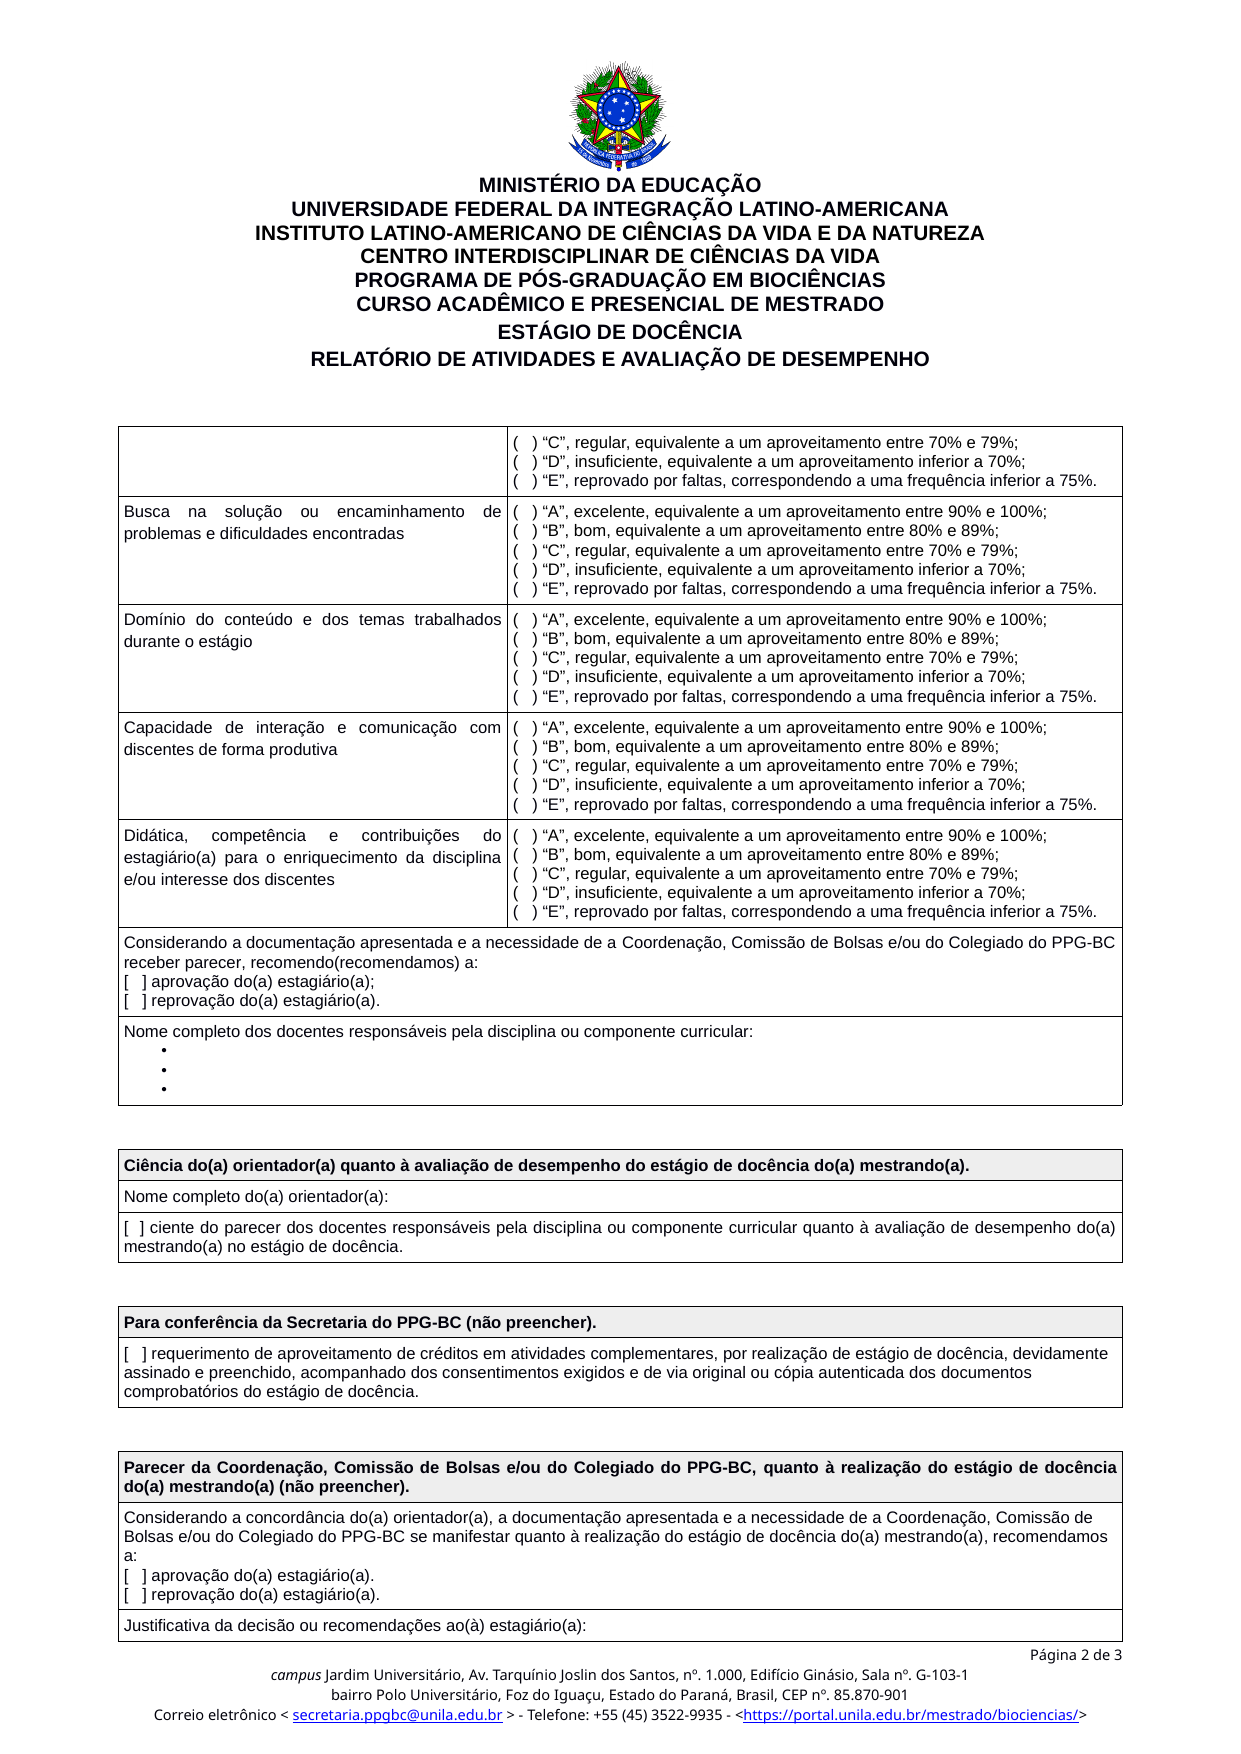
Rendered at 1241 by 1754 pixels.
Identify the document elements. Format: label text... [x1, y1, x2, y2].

table_cell [ ] requerimento de aproveitamento de créditos em atividades complementares, por realização de estágio de docência, devidamente assinado e preenchido, acompanhado dos consentimentos exigidos e de via original ou cópia autenticada dos documentos comprobatórios do estágio de docência. [119, 1338, 1122, 1407]
table_cell [119, 427, 507, 496]
table_cell [ ] ciente do parecer dos docentes responsáveis pela disciplina ou componente curricular quanto à avaliação de desempenho do(a) mestrando(a) no estágio de docência. [119, 1213, 1122, 1262]
table_cell Considerando a documentação apresentada e a necessidade de a Coordenação, Comissão de Bolsas e/ou do Colegiado do PPG-BC receber parecer, recomendo(recomendamos) a: [ ] aprovação do(a) estagiário(a); [ ] reprovação do(a) estagiário(a). [119, 928, 1122, 1016]
table_cell ( ) “A”, excelente, equivalente a um aproveitamento entre 90% e 100%; ( ) “B”, bom, equivalente a um aproveitamento entre 80% e 89%; ( ) “C”, regular, equivalente a um aproveitamento entre 70% e 79%; ( ) “D”, insuficiente, equivalente a um aproveitamento inferior a 70%; ( ) “E”, reprovado por faltas, correspondendo a uma frequência inferior a 75%. [508, 497, 1122, 603]
table_header Para conferência da Secretaria do PPG-BC (não preencher). [119, 1307, 1122, 1337]
table_cell Capacidade de interação e comunicação com discentes de forma produtiva [119, 713, 507, 819]
table_cell Justificativa da decisão ou recomendações ao(à) estagiário(a): [119, 1610, 1122, 1641]
table_cell Nome completo do(a) orientador(a): [119, 1181, 1122, 1211]
picture [565, 59, 675, 173]
table_header Parecer da Coordenação, Comissão de Bolsas e/ou do Colegiado do PPG-BC, quanto à realização do estágio de docência do(a) mestrando(a) (não preencher). [119, 1452, 1122, 1502]
table_cell ( ) “A”, excelente, equivalente a um aproveitamento entre 90% e 100%; ( ) “B”, bom, equivalente a um aproveitamento entre 80% e 89%; ( ) “C”, regular, equivalente a um aproveitamento entre 70% e 79%; ( ) “D”, insuficiente, equivalente a um aproveitamento inferior a 70%; ( ) “E”, reprovado por faltas, correspondendo a uma frequência inferior a 75%. [508, 605, 1122, 711]
table_cell Considerando a concordância do(a) orientador(a), a documentação apresentada e a necessidade de a Coordenação, Comissão de Bolsas e/ou do Colegiado do PPG-BC se manifestar quanto à realização do estágio de docência do(a) mestrando(a), recomendamos a: [ ] aprovação do(a) estagiário(a). [ ] reprovação do(a) estagiário(a). [119, 1503, 1122, 1609]
table_cell ( ) “A”, excelente, equivalente a um aproveitamento entre 90% e 100%; ( ) “B”, bom, equivalente a um aproveitamento entre 80% e 89%; ( ) “C”, regular, equivalente a um aproveitamento entre 70% e 79%; ( ) “D”, insuficiente, equivalente a um aproveitamento inferior a 70%; ( ) “E”, reprovado por faltas, correspondendo a uma frequência inferior a 75%. [508, 713, 1122, 819]
table_cell ( ) “C”, regular, equivalente a um aproveitamento entre 70% e 79%; ( ) “D”, insuficiente, equivalente a um aproveitamento inferior a 70%; ( ) “E”, reprovado por faltas, correspondendo a uma frequência inferior a 75%. [508, 427, 1122, 496]
table_cell Didática, competência e contribuições do estagiário(a) para o enriquecimento da disciplina e/ou interesse dos discentes [119, 820, 507, 927]
table_cell Busca na solução ou encaminhamento de problemas e dificuldades encontradas [119, 497, 507, 603]
table_cell Nome completo dos docentes responsáveis pela disciplina ou componente curricular: [119, 1017, 1122, 1104]
table_cell Domínio do conteúdo e dos temas trabalhados durante o estágio [119, 605, 507, 711]
table_cell ( ) “A”, excelente, equivalente a um aproveitamento entre 90% e 100%; ( ) “B”, bom, equivalente a um aproveitamento entre 80% e 89%; ( ) “C”, regular, equivalente a um aproveitamento entre 70% e 79%; ( ) “D”, insuficiente, equivalente a um aproveitamento inferior a 70%; ( ) “E”, reprovado por faltas, correspondendo a uma frequência inferior a 75%. [508, 820, 1122, 927]
table_header Ciência do(a) orientador(a) quanto à avaliação de desempenho do estágio de docência do(a) mestrando(a). [119, 1150, 1122, 1180]
